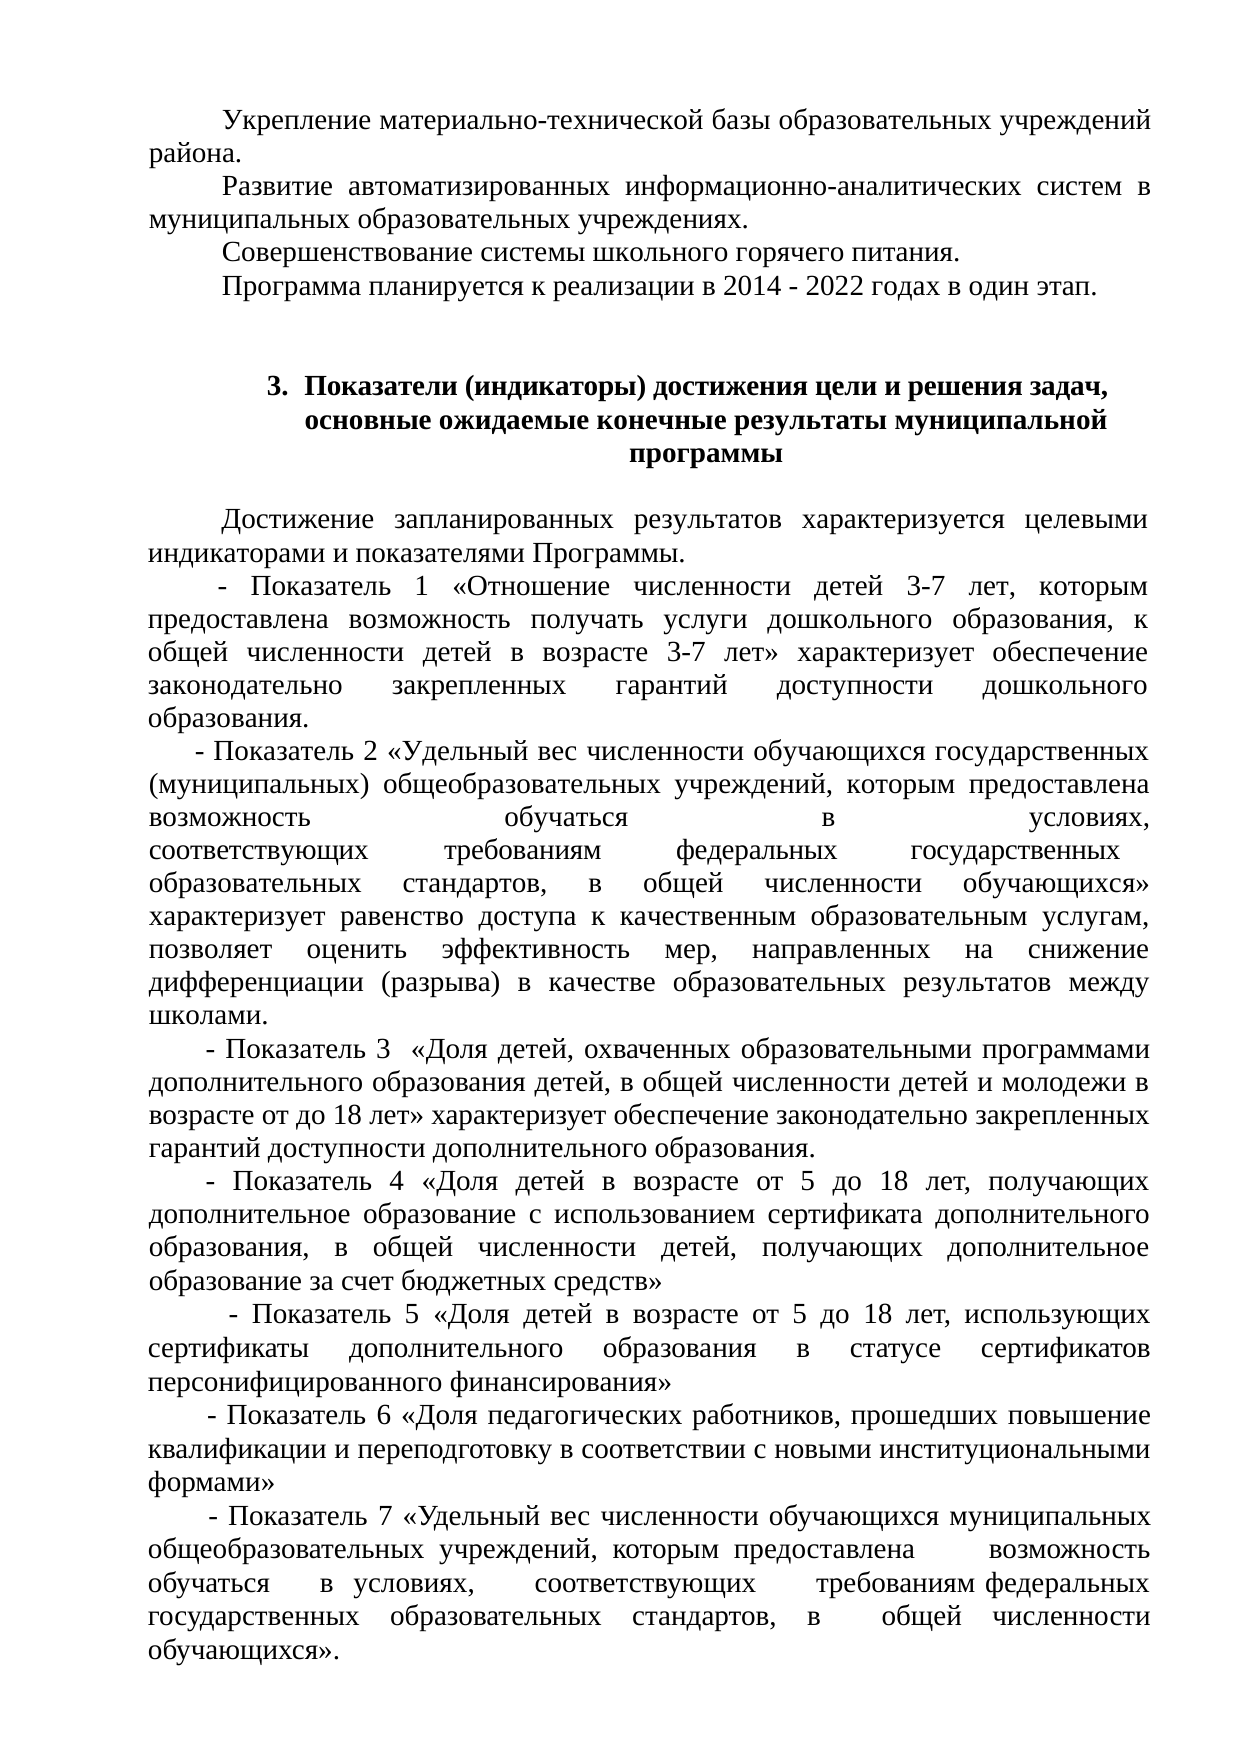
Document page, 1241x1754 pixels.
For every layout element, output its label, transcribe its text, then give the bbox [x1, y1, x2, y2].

text Достижение запланированных результатов характеризуется целевыми индикаторами и показателями Программы. [148, 503, 1149, 569]
text Совершенствование системы школьного горячего питания. [148, 236, 1152, 268]
text образовательных стандартов, в общей численности обучающихся» характеризует равенство доступа к качественным образовательным услугам, позволяет оценить эффективность мер, направленных на снижение дифференциации (разрыва) в качестве образовательных результатов между школами. [148, 866, 1150, 1031]
text - Показатель 3 «Доля детей, охваченных образовательными программами дополнительного образования детей, в общей численности детей и молодежи в возрасте от до 18 лет» характеризует обеспечение законодательно закрепленных гарантий доступности дополнительного образования. [148, 1032, 1150, 1164]
text Программа планируется к реализации в 2014 - 2022 годах в один этап. [148, 268, 1152, 302]
text - Показатель 6 «Доля педагогических работников, прошедших повышение квалификации и переподготовку в соответствии с новыми институциональными формами» [148, 1397, 1152, 1498]
text - Показатель 4 «Доля детей в возрасте от 5 до 18 лет, получающих дополнительное образование с использованием сертификата дополнительного образования, в общей численности детей, получающих дополнительное образование за счет бюджетных средств» [148, 1164, 1150, 1297]
text - Показатель 2 «Удельный вес численности обучающихся государственных (муниципальных) общеобразовательных учреждений, которым предоставлена возможность обучаться в условиях, соответствующих требованиям федеральных государственных [148, 734, 1150, 866]
list Показатели (индикаторы) достижения цели и решения задач, основные ожидаемые конечные результаты муниципальной программы [223, 368, 1152, 469]
text Развитие автоматизированных информационно-аналитических систем в муниципальных образовательных учреждениях. [148, 169, 1152, 236]
text - Показатель 1 «Отношение численности детей 3-7 лет, которым предоставлена возможность получать услуги дошкольного образования, к общей численности детей в возрасте 3-7 лет» характеризует обеспечение законодательно закрепленных гарантий доступности дошкольного образования. [148, 569, 1149, 734]
text - Показатель 7 «Удельный вес численности обучающихся муниципальных общеобразовательных учреждений, которым предоставлена возможность обучаться в условиях, соответствующих требованиям федеральных государственных образовательных стандартов, в общей численности обучающихся». [148, 1498, 1152, 1666]
text - Показатель 5 «Доля детей в возрасте от 5 до 18 лет, использующих сертификаты дополнительного образования в статусе сертификатов персонифицированного финансирования» [148, 1297, 1152, 1397]
text Укрепление материально-технической базы образовательных учреждений района. [148, 103, 1152, 169]
